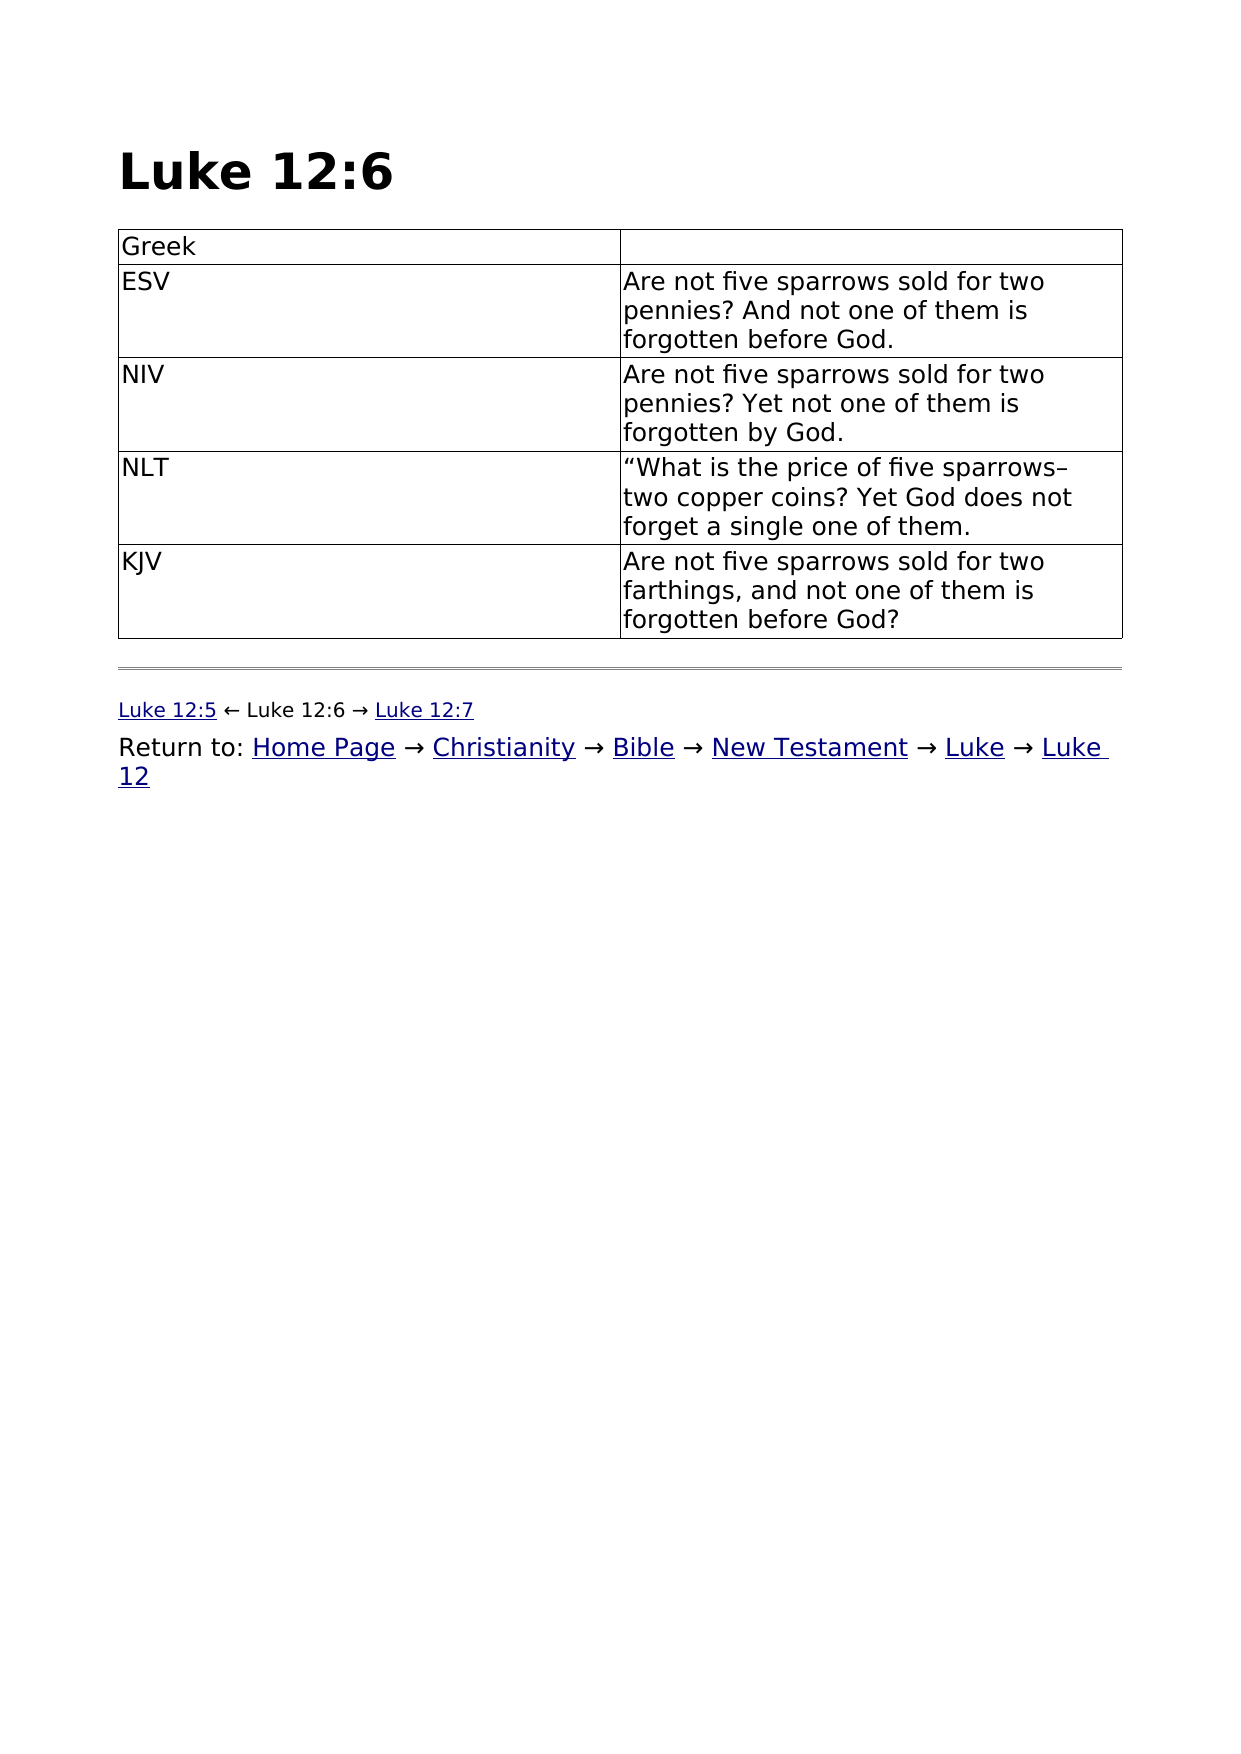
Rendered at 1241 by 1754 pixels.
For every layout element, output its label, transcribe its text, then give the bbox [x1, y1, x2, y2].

table_cell NIV [119, 358, 620, 451]
table_cell Are not five sparrows sold for two pennies? Yet not one of them is forgotten by God. [621, 358, 1122, 451]
table_header Greek [119, 230, 620, 264]
text Luke 12:5 ← Luke 12:6 → Luke 12:7 [118, 699, 1122, 733]
table_header [621, 230, 1122, 264]
subtitle Luke 12:6 [118, 143, 1122, 201]
table_cell Are not five sparrows sold for two farthings, and not one of them is forgotten before God? [621, 545, 1122, 637]
text Return to: Home Page → Christianity → Bible → New Testament → Luke → Luke 12 [118, 733, 1122, 791]
table_cell Are not five sparrows sold for two pennies? And not one of them is forgotten before God. [621, 265, 1122, 357]
table_cell NLT [119, 452, 620, 544]
table_cell KJV [119, 545, 620, 637]
table_cell “What is the price of five sparrows– two copper coins? Yet God does not forget a single one of them. [621, 452, 1122, 544]
table_cell ESV [119, 265, 620, 357]
